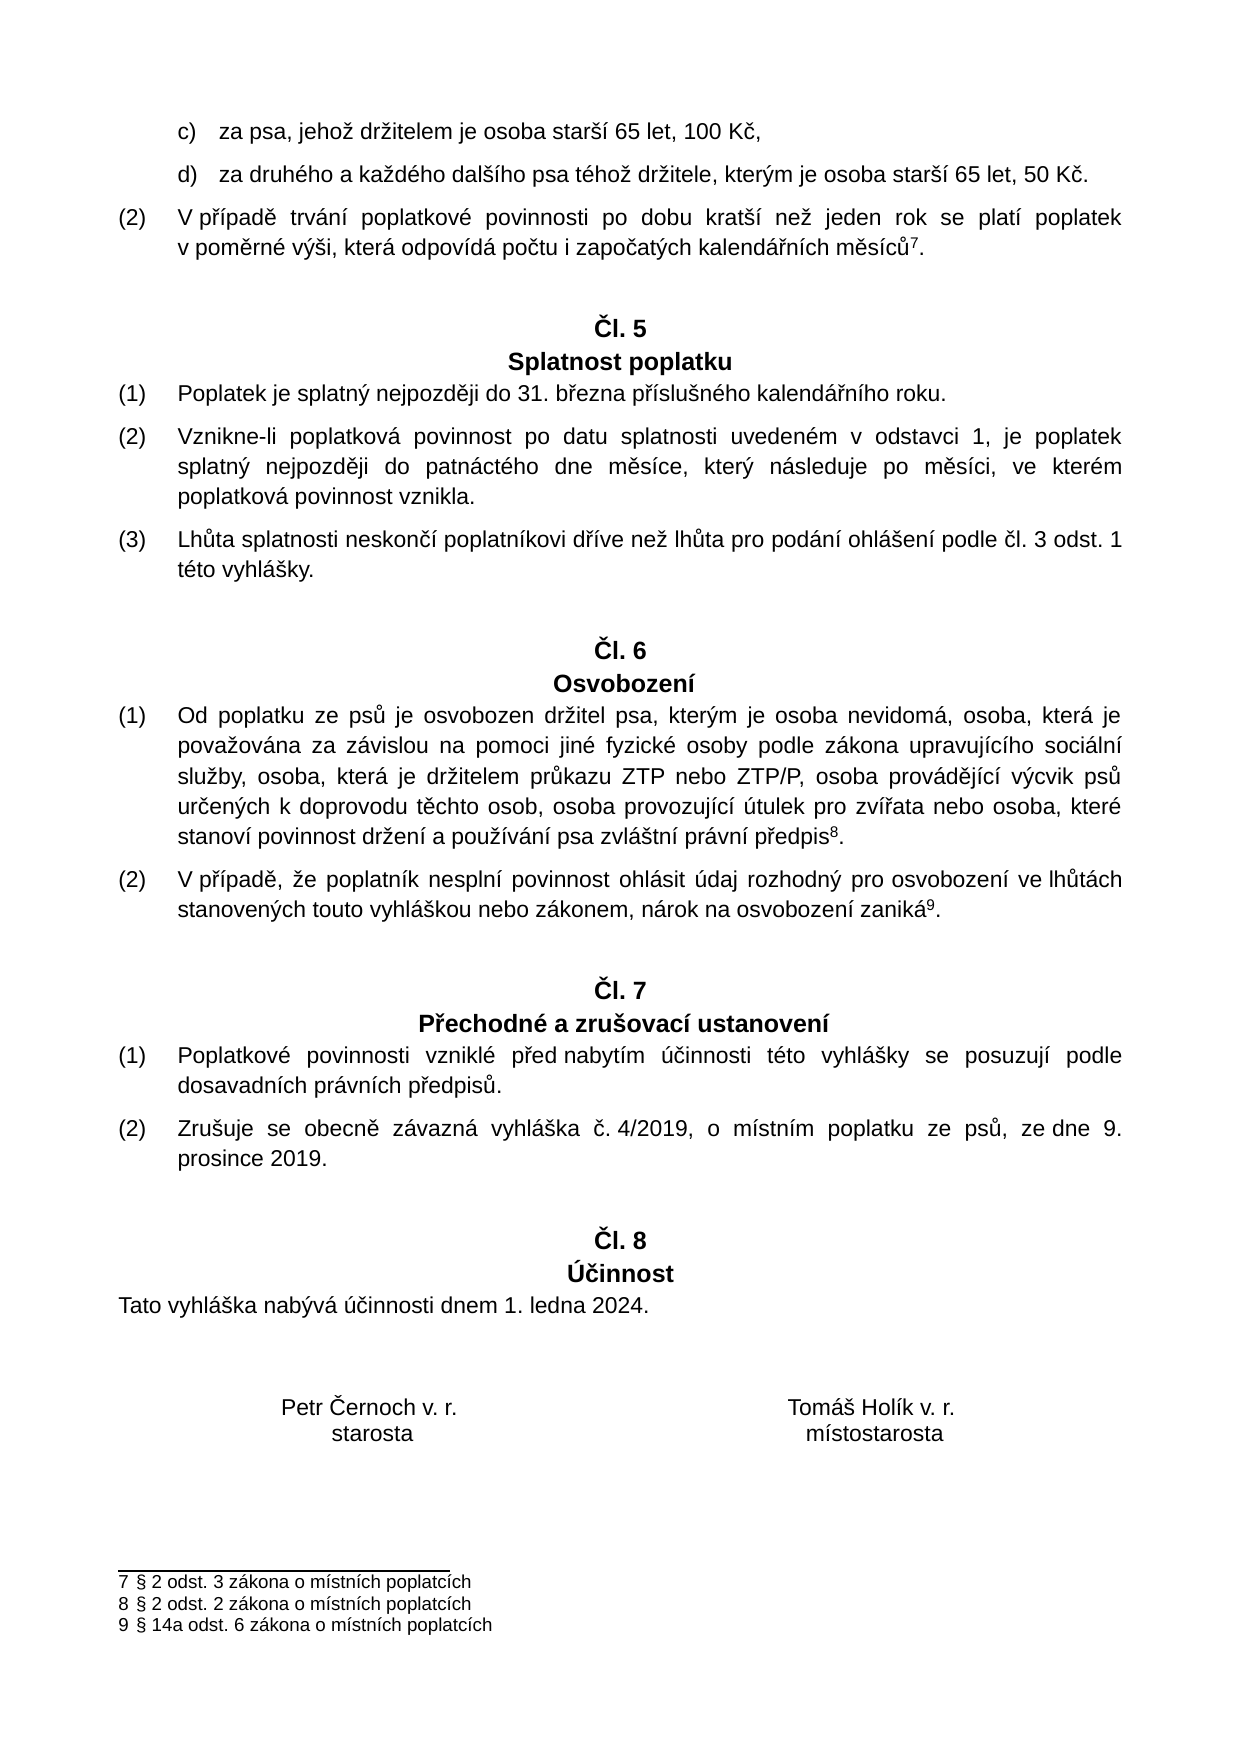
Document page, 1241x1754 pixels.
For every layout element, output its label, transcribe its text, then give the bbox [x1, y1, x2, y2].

table_header Petr Černoch v. r. starosta [118, 1334, 620, 1452]
table_header Tomáš Holík v. r. místostarosta [620, 1334, 1122, 1452]
list za druhého a každého dalšího psa téhož držitele, kterým je osoba starší 65 let, 50 Kč. [177, 161, 1122, 187]
list V případě trvání poplatkové povinnosti po dobu kratší než jeden rok se platí poplatek v poměrné výši, která odpovídá počtu i započatých kalendářních měsíců. [118, 203, 1122, 260]
list V případě, že poplatník nesplní povinnost ohlásit údaj rozhodný pro osvobození ve lhůtách stanovených touto vyhláškou nebo zákonem, nárok na osvobození zaniká. [118, 866, 1122, 922]
subtitle Čl. 8 Účinnost [118, 1226, 1122, 1287]
list Poplatek je splatný nejpozději do 31. března příslušného kalendářního roku. [118, 380, 1122, 406]
list Poplatkové povinnosti vzniklé před nabytím účinnosti této vyhlášky se posuzují podle dosavadních právních předpisů. [118, 1042, 1122, 1099]
list za psa, jehož držitelem je osoba starší 65 let, 100 Kč, [177, 118, 1122, 144]
list Od poplatku ze psů je osvobozen držitel psa, kterým je osoba nevidomá, osoba, která je považována za závislou na pomoci jiné fyzické osoby podle zákona upravujícího sociální služby, osoba, která je držitelem průkazu ZTP nebo ZTP/P, osoba provádějící výcvik psů určených k doprovodu těchto osob, osoba provozující útulek pro zvířata nebo osoba, které stanoví povinnost držení a používání psa zvláštní právní předpis. [118, 702, 1122, 849]
list Zrušuje se obecně závazná vyhláška č. 4/2019, o místním poplatku ze psů, ze dne 9. prosince 2019. [118, 1115, 1122, 1172]
text Tato vyhláška nabývá účinnosti dnem 1. ledna 2024. [118, 1292, 1122, 1318]
list Vznikne-li poplatková povinnost po datu splatnosti uvedeném v odstavci 1, je poplatek splatný nejpozději do patnáctého dne měsíce, který následuje po měsíci, ve kterém poplatková povinnost vznikla. [118, 423, 1122, 509]
subtitle Čl. 6 Osvobození [118, 636, 1122, 698]
subtitle Čl. 7 Přechodné a zrušovací ustanovení [118, 976, 1122, 1038]
list § 14a odst. 6 zákona o místních poplatcích [118, 1614, 1122, 1635]
list § 2 odst. 2 zákona o místních poplatcích [118, 1592, 1122, 1614]
subtitle Čl. 5 Splatnost poplatku [118, 314, 1122, 376]
list § 2 odst. 3 zákona o místních poplatcích [118, 1571, 1122, 1592]
list Lhůta splatnosti neskončí poplatníkovi dříve než lhůta pro podání ohlášení podle čl. 3 odst. 1 této vyhlášky. [118, 526, 1122, 582]
